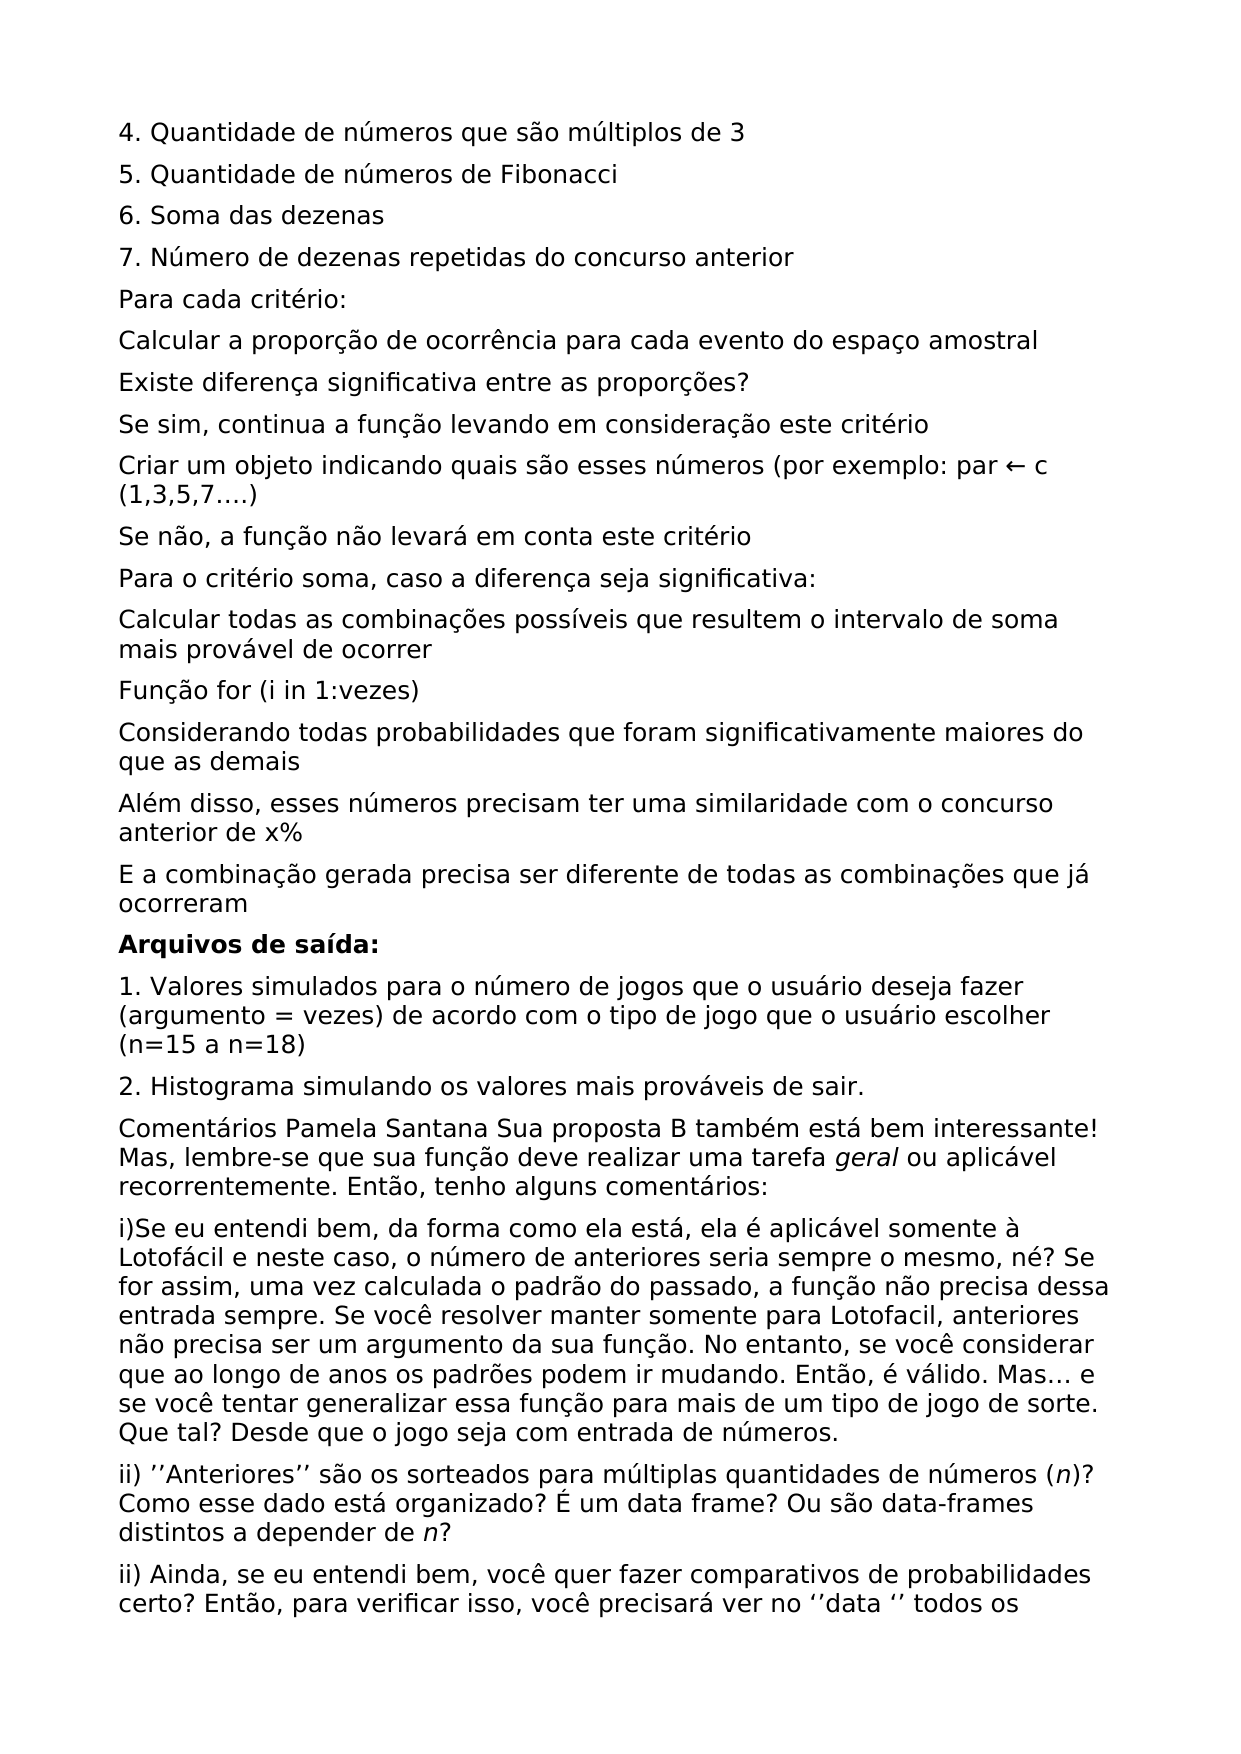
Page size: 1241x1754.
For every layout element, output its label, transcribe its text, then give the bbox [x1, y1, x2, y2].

text Arquivos de saída: [118, 931, 1122, 960]
text E a combinação gerada precisa ser diferente de todas as combinações que já ocorreram [118, 860, 1122, 918]
text Além disso, esses números precisam ter uma similaridade com o concurso anterior de x% [118, 789, 1122, 847]
text Calcular todas as combinações possíveis que resultem o intervalo de soma mais provável de ocorrer [118, 606, 1122, 664]
text ii) ’’Anteriores’’ são os sorteados para múltiplas quantidades de números (n)? Como esse dado está organizado? É um data frame? Ou são data-frames distintos a depender de n? [118, 1460, 1122, 1547]
text 6. Soma das dezenas [118, 201, 1122, 231]
text 5. Quantidade de números de Fibonacci [118, 160, 1122, 189]
text ii) Ainda, se eu entendi bem, você quer fazer comparativos de probabilidades certo? Então, para verificar isso, você precisará ver no ‘’data ‘’ todos os [118, 1560, 1122, 1618]
text Se não, a função não levará em conta este critério [118, 522, 1122, 551]
text Se sim, continua a função levando em consideração este critério [118, 410, 1122, 439]
text i)Se eu entendi bem, da forma como ela está, ela é aplicável somente à Lotofácil e neste caso, o número de anteriores seria sempre o mesmo, né? Se for assim, uma vez calculada o padrão do passado, a função não precisa dessa entrada sempre. Se você resolver manter somente para Lotofacil, anteriores não precisa ser um argumento da sua função. No entanto, se você considerar que ao longo de anos os padrões podem ir mudando. Então, é válido. Mas… e se você tentar generalizar essa função para mais de um tipo de jogo de sorte. Que tal? Desde que o jogo seja com entrada de números. [118, 1214, 1122, 1447]
text 7. Número de dezenas repetidas do concurso anterior [118, 243, 1122, 272]
text Função for (i in 1:vezes) [118, 676, 1122, 706]
text 2. Histograma simulando os valores mais prováveis de sair. [118, 1072, 1122, 1101]
text 1. Valores simulados para o número de jogos que o usuário deseja fazer (argumento = vezes) de acordo com o tipo de jogo que o usuário escolher (n=15 a n=18) [118, 972, 1122, 1060]
text Para cada critério: [118, 285, 1122, 314]
text Para o critério soma, caso a diferença seja significativa: [118, 564, 1122, 593]
text Considerando todas probabilidades que foram significativamente maiores do que as demais [118, 718, 1122, 776]
text Existe diferença significativa entre as proporções? [118, 368, 1122, 397]
text Criar um objeto indicando quais são esses números (por exemplo: par ← c (1,3,5,7….) [118, 451, 1122, 510]
text 4. Quantidade de números que são múltiplos de 3 [118, 118, 1122, 147]
text Calcular a proporção de ocorrência para cada evento do espaço amostral [118, 326, 1122, 356]
text Comentários Pamela Santana Sua proposta B também está bem interessante! Mas, lembre-se que sua função deve realizar uma tarefa geral ou aplicável recorrentemente. Então, tenho alguns comentários: [118, 1114, 1122, 1201]
